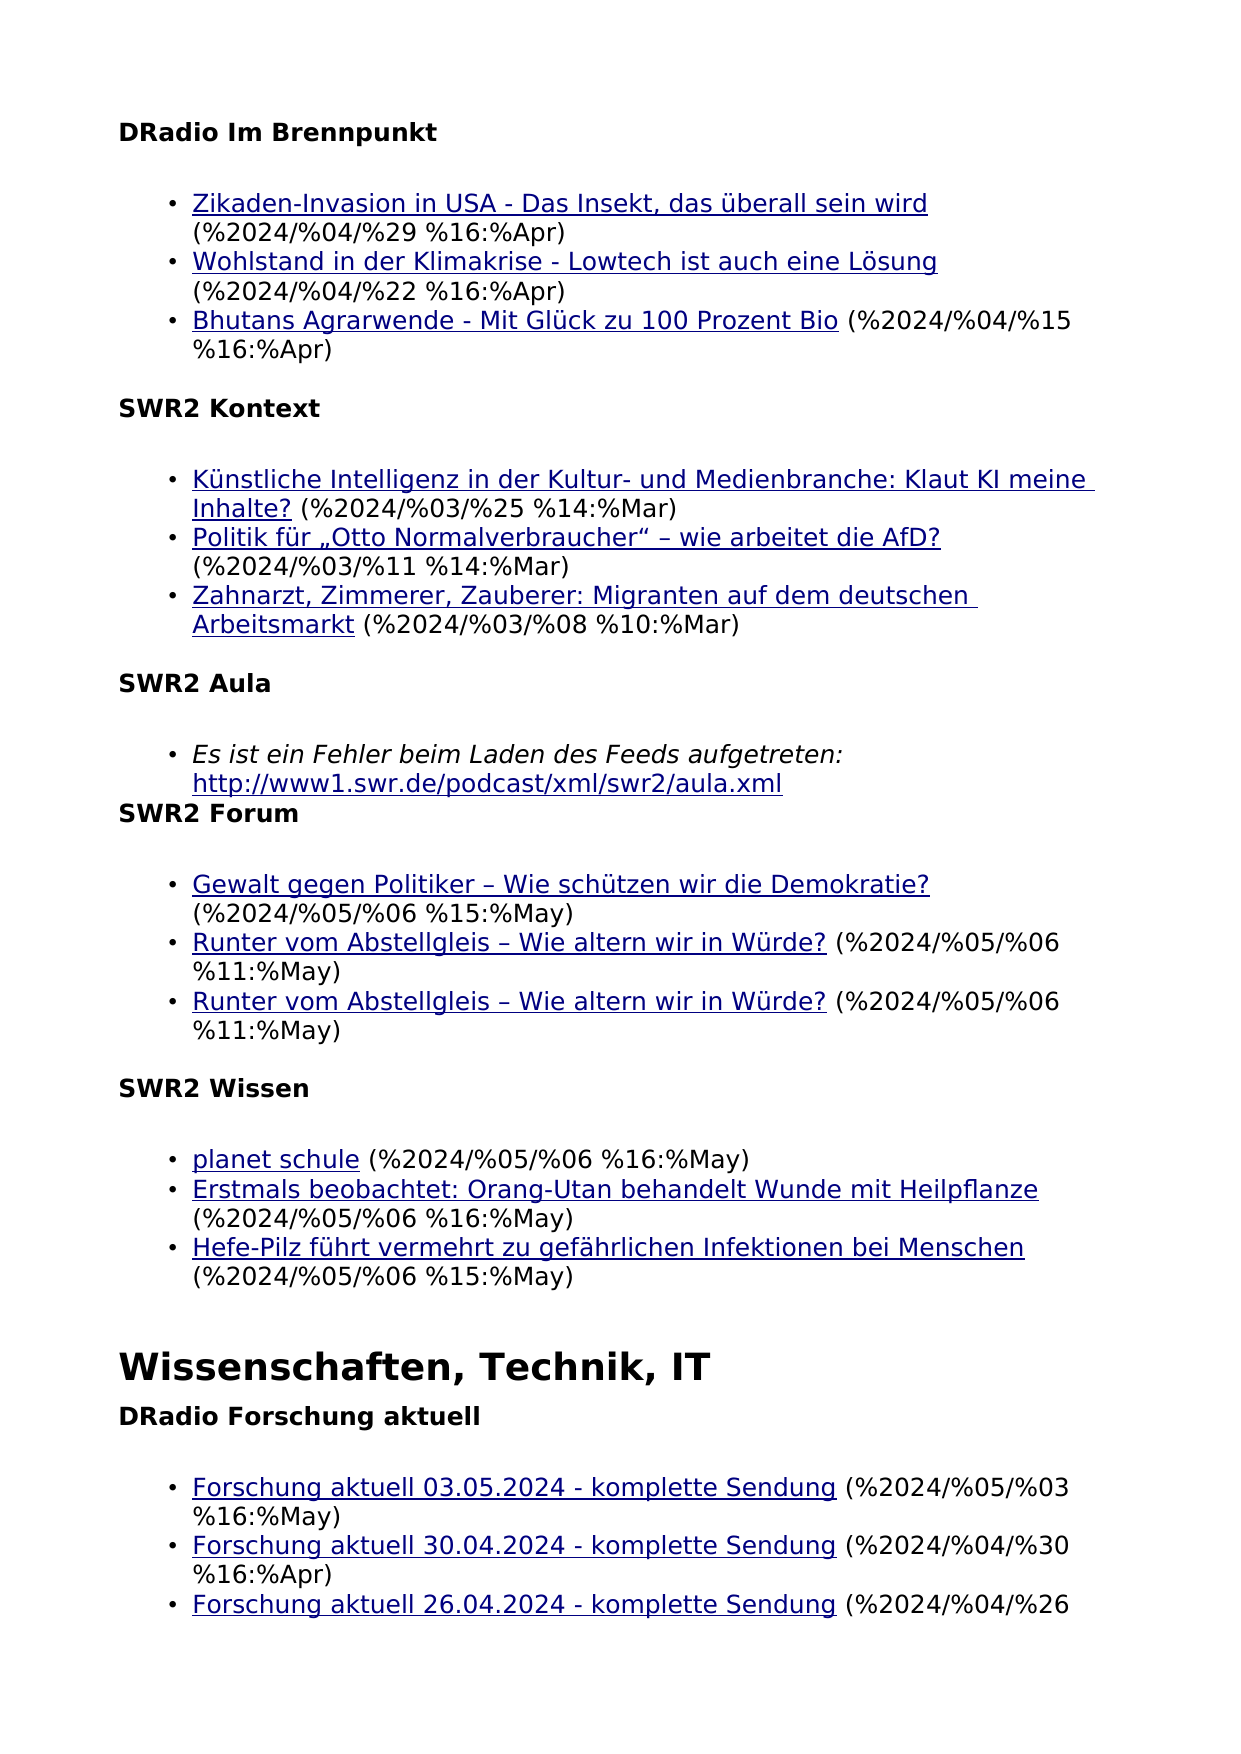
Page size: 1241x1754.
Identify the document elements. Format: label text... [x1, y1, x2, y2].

list Es ist ein Fehler beim Laden des Feeds aufgetreten: http://www1.swr.de/podcast/xml/swr2/aula.xml [177, 741, 1122, 799]
subtitle Wissenschaften, Technik, IT [118, 1346, 1122, 1389]
list Künstliche Intelligenz in der Kultur- und Medienbranche: Klaut KI meine Inhalte? (%2024/%03/%25 %14:%Mar) [177, 465, 1122, 523]
list Hefe-Pilz führt vermehrt zu gefährlichen Infektionen bei Menschen (%2024/%05/%06 %15:%May) [177, 1233, 1122, 1291]
list Runter vom Abstellgleis – Wie altern wir in Würde? (%2024/%05/%06 %11:%May) [177, 928, 1122, 987]
list Erstmals beobachtet: Orang-Utan behandelt Wunde mit Heilpflanze (%2024/%05/%06 %16:%May) [177, 1175, 1122, 1233]
list Forschung aktuell 03.05.2024 - komplette Sendung (%2024/%05/%03 %16:%May) [177, 1473, 1122, 1532]
list Runter vom Abstellgleis – Wie altern wir in Würde? (%2024/%05/%06 %11:%May) [177, 987, 1122, 1045]
text DRadio Im Brennpunkt [118, 118, 1122, 147]
text DRadio Forschung aktuell [118, 1402, 1122, 1431]
list Gewalt gegen Politiker – Wie schützen wir die Demokratie? (%2024/%05/%06 %15:%May) [177, 870, 1122, 928]
text SWR2 Aula [118, 669, 1122, 698]
list Wohlstand in der Klimakrise - Lowtech ist auch eine Lösung (%2024/%04/%22 %16:%Apr) [177, 248, 1122, 306]
list Bhutans Agrarwende - Mit Glück zu 100 Prozent Bio (%2024/%04/%15 %16:%Apr) [177, 306, 1122, 364]
text SWR2 Forum [118, 799, 1122, 828]
list Zikaden-Invasion in USA - Das Insekt, das überall sein wird (%2024/%04/%29 %16:%Apr) [177, 189, 1122, 248]
text SWR2 Kontext [118, 394, 1122, 423]
list Zahnarzt, Zimmerer, Zauberer: Migranten auf dem deutschen Arbeitsmarkt (%2024/%03/%08 %10:%Mar) [177, 582, 1122, 640]
text SWR2 Wissen [118, 1074, 1122, 1104]
list planet schule (%2024/%05/%06 %16:%May) [177, 1146, 1122, 1175]
list Forschung aktuell 30.04.2024 - komplette Sendung (%2024/%04/%30 %16:%Apr) [177, 1532, 1122, 1590]
list Politik für „Otto Normalverbraucher“ – wie arbeitet die AfD? (%2024/%03/%11 %14:%Mar) [177, 523, 1122, 582]
list Forschung aktuell 26.04.2024 - komplette Sendung (%2024/%04/%26 [177, 1590, 1122, 1619]
